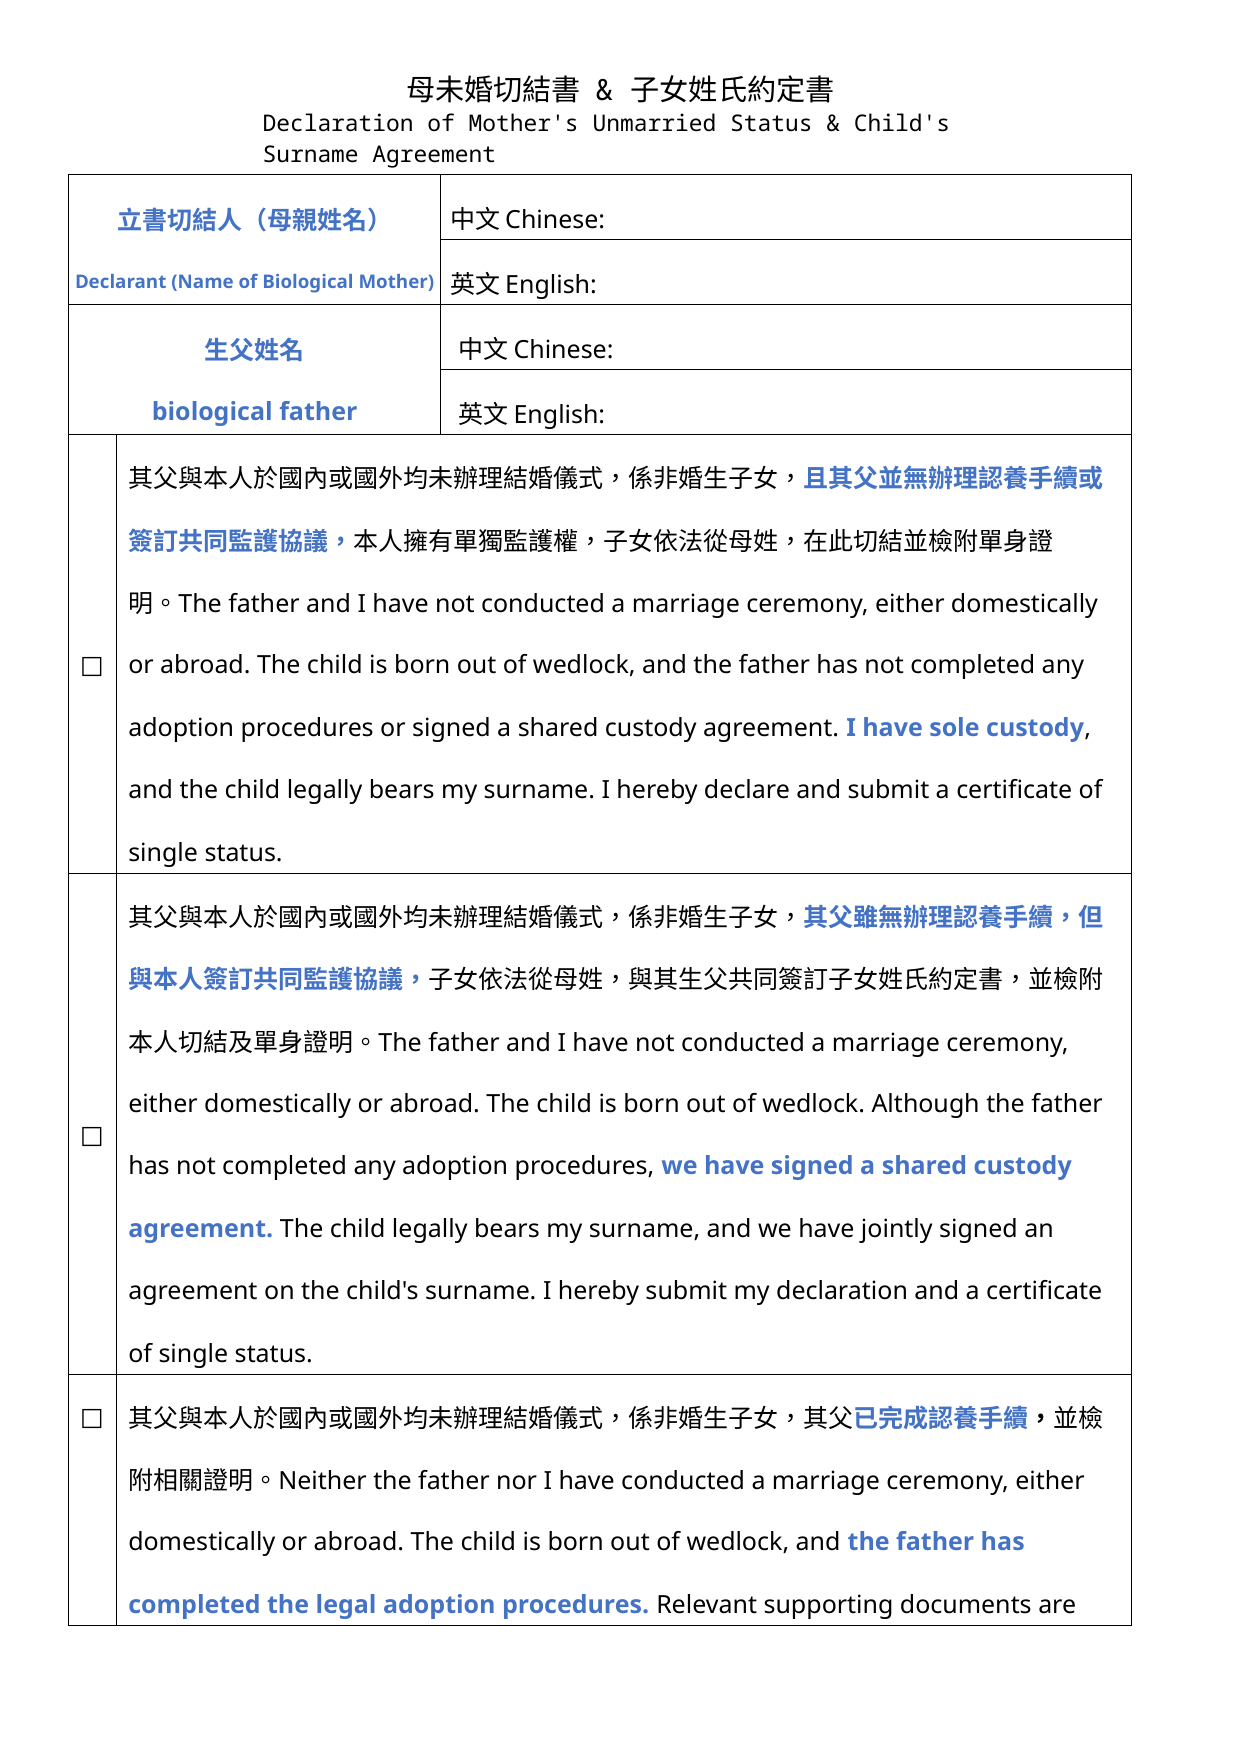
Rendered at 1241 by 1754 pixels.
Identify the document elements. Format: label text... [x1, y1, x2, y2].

table_header 立書切結人（母親姓名） Declarant (Name of Biological Mother) [69, 175, 440, 304]
table_cell □ [69, 435, 116, 872]
table_cell 其父與本人於國內或國外均未辦理結婚儀式，係非婚生子女，其父雖無辦理認養手續，但與本人簽訂共同監護協議，子女依法從母姓，與其生父共同簽訂子女姓氏約定書，並檢附本人切結及單身證明。The father and I have not conducted a marriage ceremony, either domestically or abroad. The child is born out of wedlock. Although the father has not completed any adoption procedures, we have signed a shared custody agreement. The child legally bears my surname, and we have jointly signed an agreement on the child's surname. I hereby submit my declaration and a certificate of single status. [117, 874, 1131, 1373]
table_cell 其父與本人於國內或國外均未辦理結婚儀式，係非婚生子女，且其父並無辦理認養手續或簽訂共同監護協議，本人擁有單獨監護權，子女依法從母姓，在此切結並檢附單身證明。The father and I have not conducted a marriage ceremony, either domestically or abroad. The child is born out of wedlock, and the father has not completed any adoption procedures or signed a shared custody agreement. I have sole custody, and the child legally bears my surname. I hereby declare and submit a certificate of single status. [117, 435, 1131, 872]
table_cell □ [69, 1375, 116, 1624]
table_cell 英文English: [441, 240, 1131, 304]
table_cell □ [69, 874, 116, 1373]
table_header 中文Chinese: [441, 175, 1131, 239]
table_cell 中文Chinese: [441, 305, 1131, 369]
table_cell 其父與本人於國內或國外均未辦理結婚儀式，係非婚生子女，其父已完成認養手續，並檢附相關證明。Neither the father nor I have conducted a marriage ceremony, either domestically or abroad. The child is born out of wedlock, and the father has completed the legal adoption procedures. Relevant supporting documents are [117, 1375, 1131, 1624]
table_cell 英文English: [441, 370, 1131, 434]
table_cell 生父姓名 biological father [69, 305, 440, 434]
